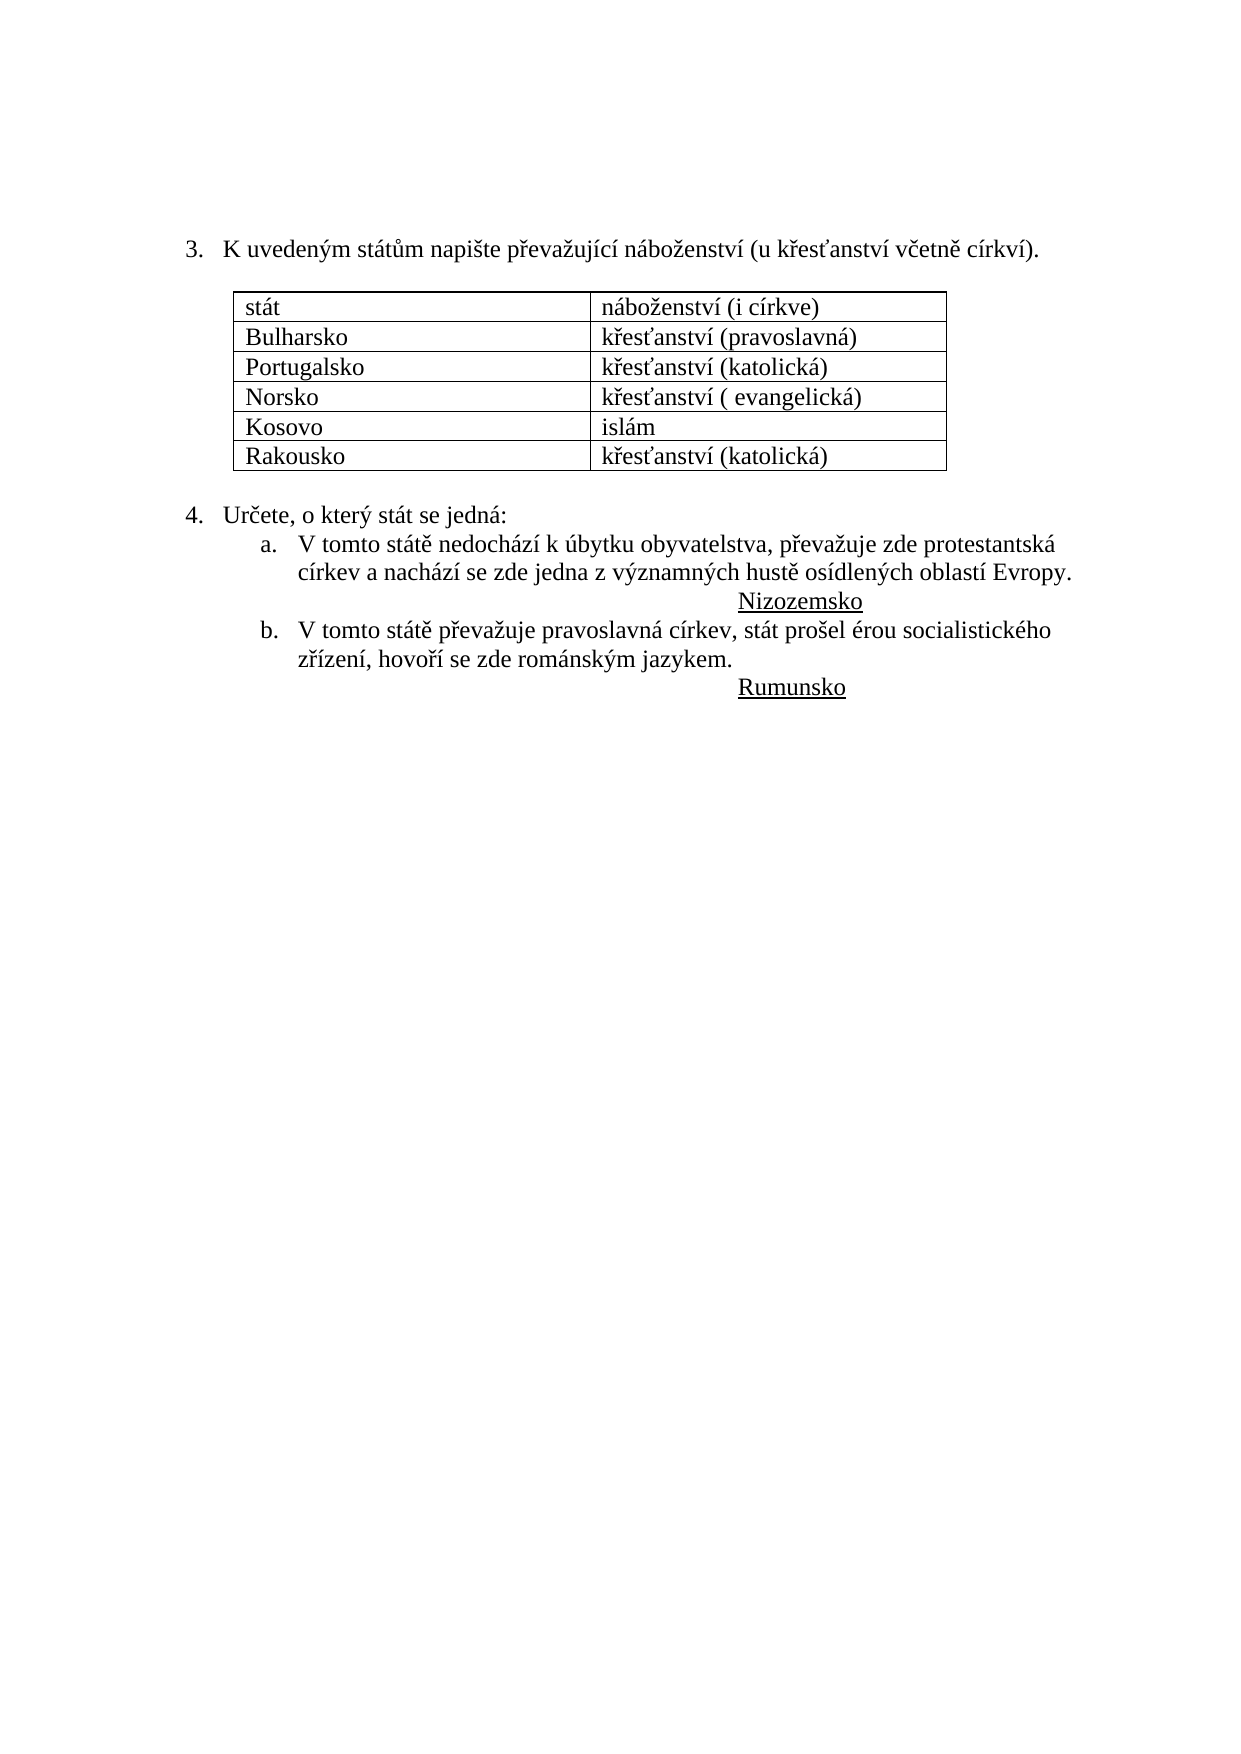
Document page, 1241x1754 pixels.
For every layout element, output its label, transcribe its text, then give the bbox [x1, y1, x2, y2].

text Nizozemsko [738, 586, 1093, 615]
table_cell Portugalsko [234, 352, 590, 381]
table_cell křesťanství (pravoslavná) [591, 322, 946, 351]
table_cell křesťanství ( evangelická) [591, 382, 946, 411]
table_cell křesťanství (katolická) [591, 352, 946, 381]
list K uvedeným státům napište převažující náboženství (u křesťanství včetně církví). [185, 234, 1093, 263]
table_cell Kosovo [234, 412, 590, 440]
table_cell křesťanství (katolická) [591, 441, 946, 470]
list V tomto státě nedochází k úbytku obyvatelstva, převažuje zde protestantská církev a nachází se zde jedna z významných hustě osídlených oblastí Evropy. [260, 529, 1093, 586]
list V tomto státě převažuje pravoslavná církev, stát prošel érou socialistického zřízení, hovoří se zde románským jazykem. [260, 615, 1093, 672]
table_cell Rakousko [234, 441, 590, 470]
list Určete, o který stát se jedná: [185, 500, 1093, 529]
text Rumunsko [738, 672, 1093, 701]
table_cell Norsko [234, 382, 590, 411]
table_header náboženství (i církve) [591, 293, 946, 321]
table_cell Bulharsko [234, 322, 590, 351]
table_cell islám [591, 412, 946, 440]
table_header stát [234, 293, 590, 321]
